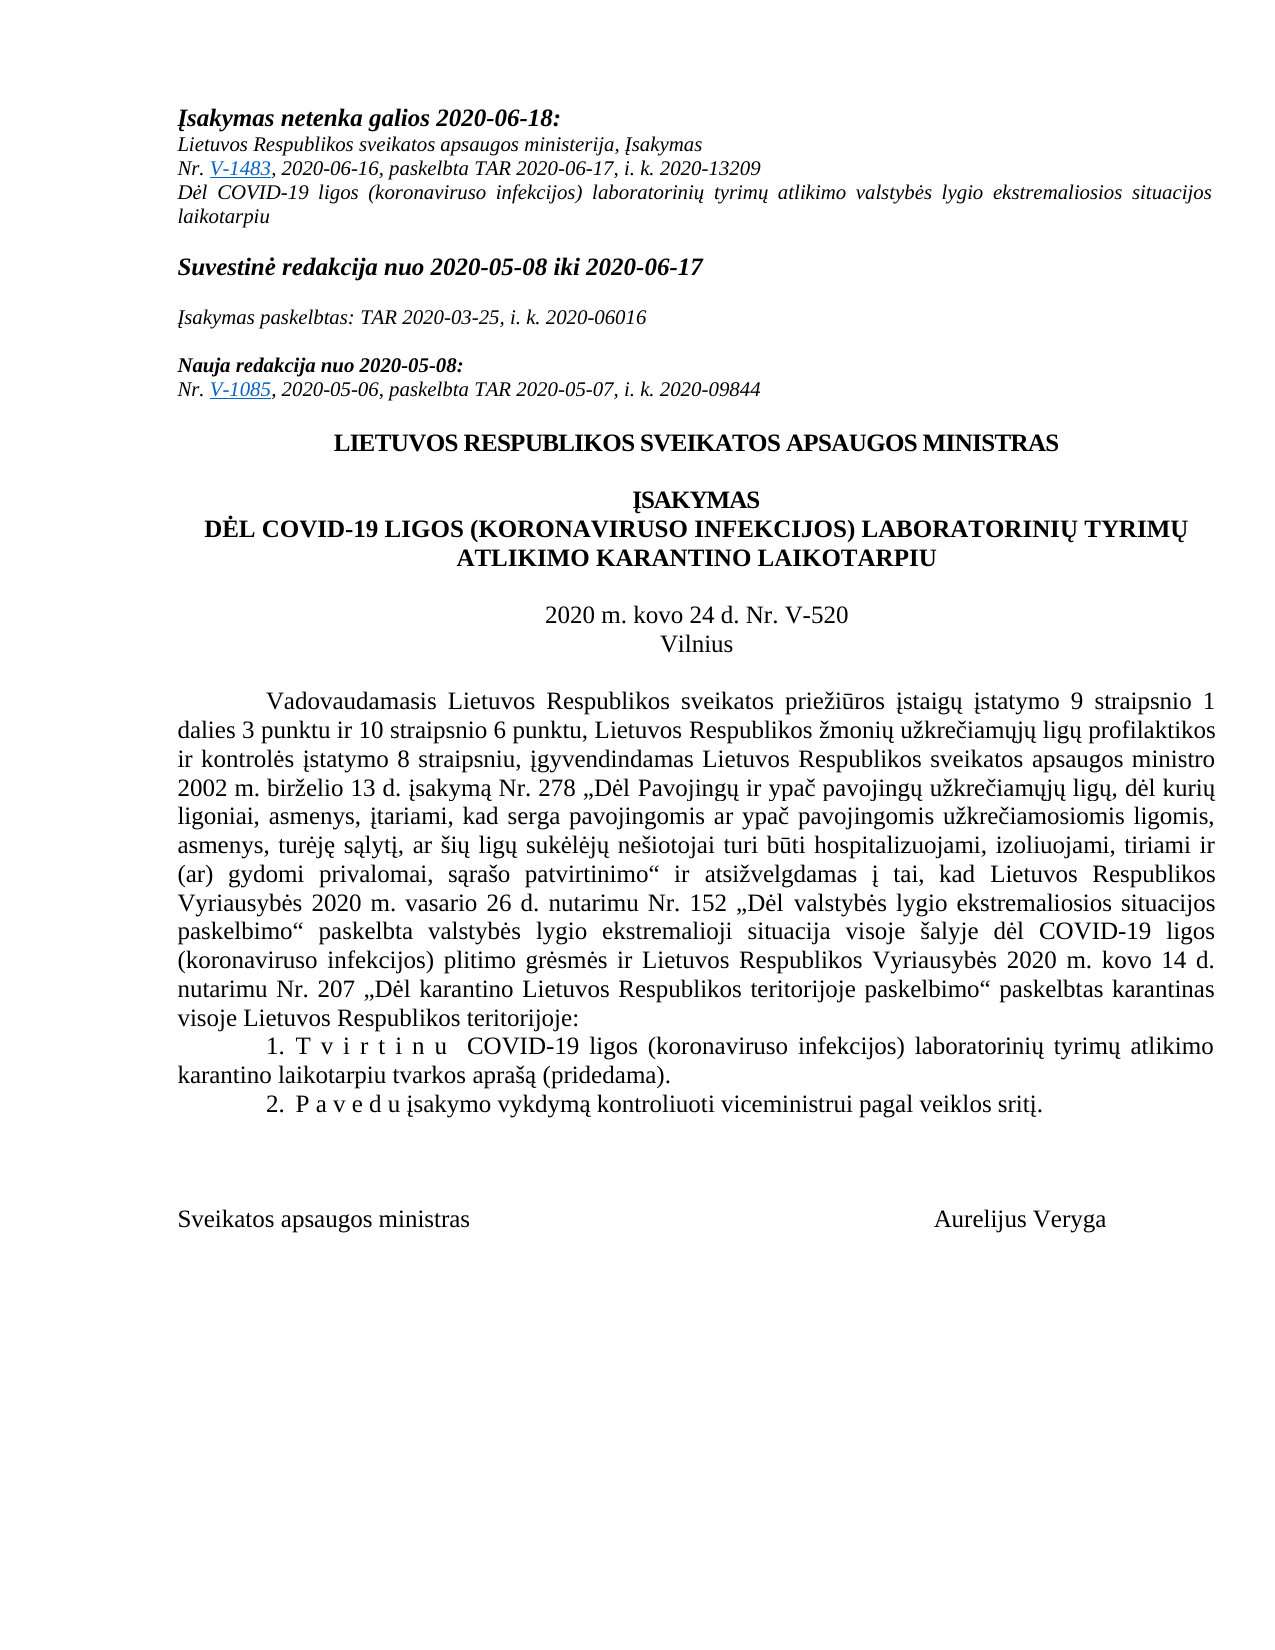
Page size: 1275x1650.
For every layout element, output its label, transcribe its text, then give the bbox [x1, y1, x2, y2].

text LIETUVOS RESPUBLIKOS SVEIKATOS APSAUGOS MINISTRAS [177, 428, 1216, 456]
text Lietuvos Respublikos sveikatos apsaugos ministerija, Įsakymas [177, 132, 1216, 156]
text Vilnius [177, 629, 1216, 658]
text Nr. V-1483, 2020-06-16, paskelbta TAR 2020-06-17, i. k. 2020-13209 [177, 156, 1216, 180]
text Suvestinė redakcija nuo 2020-05-08 iki 2020-06-17 [177, 252, 1216, 281]
text Įsakymas netenka galios 2020-06-18: [177, 103, 1216, 132]
text Dėl COVID-19 ligos (koronaviruso infekcijos) laboratorinių tyrimų atlikimo valstybės lygio ekstremaliosios situacijos laikotarpiu [177, 180, 1216, 228]
text 1. T v i r t i n u COVID-19 ligos (koronaviruso infekcijos) laboratorinių tyrimų atlikimo karantino laikotarpiu tvarkos aprašą (pridedama). [177, 1031, 1216, 1089]
text DĖL COVID-19 LIGOS (KORONAVIRUSO INFEKCIJOS) LABORATORINIŲ TYRIMŲ ATLIKIMO KARANTINO LAIKOTARPIU [177, 514, 1216, 571]
text Nr. V-1085, 2020-05-06, paskelbta TAR 2020-05-07, i. k. 2020-09844 [177, 377, 1216, 401]
text Įsakymas paskelbtas: TAR 2020-03-25, i. k. 2020-06016 [177, 305, 1216, 329]
text ĮSAKYMAS [177, 485, 1216, 514]
text 2. P a v e d u įsakymo vykdymą kontroliuoti viceministrui pagal veiklos sritį. [177, 1089, 1216, 1118]
text Sveikatos apsaugos ministras Aurelijus Veryga [177, 1204, 1216, 1233]
text Nauja redakcija nuo 2020-05-08: [177, 353, 1216, 377]
text Vadovaudamasis Lietuvos Respublikos sveikatos priežiūros įstaigų įstatymo 9 straipsnio 1 dalies 3 punktu ir 10 straipsnio 6 punktu, Lietuvos Respublikos žmonių užkrečiamųjų ligų profilaktikos ir kontrolės įstatymo 8 straipsniu, įgyvendindamas Lietuvos Respublikos sveikatos apsaugos ministro 2002 m. birželio 13 d. įsakymą Nr. 278 „Dėl Pavojingų ir ypač pavojingų užkrečiamųjų ligų, dėl kurių ligoniai, asmenys, įtariami, kad serga pavojingomis ar ypač pavojingomis užkrečiamosiomis ligomis, asmenys, turėję sąlytį, ar šių ligų sukėlėjų nešiotojai turi būti hospitalizuojami, izoliuojami, tiriami ir (ar) gydomi privalomai, sąrašo patvirtinimo“ ir atsižvelgdamas į tai, kad Lietuvos Respublikos Vyriausybės 2020 m. vasario 26 d. nutarimu Nr. 152 „Dėl valstybės lygio ekstremaliosios situacijos paskelbimo“ paskelbta valstybės lygio ekstremalioji situacija visoje šalyje dėl COVID-19 ligos (koronaviruso infekcijos) plitimo grėsmės ir Lietuvos Respublikos Vyriausybės 2020 m. kovo 14 d. nutarimu Nr. 207 „Dėl karantino Lietuvos Respublikos teritorijoje paskelbimo“ paskelbtas karantinas visoje Lietuvos Respublikos teritorijoje: [177, 686, 1216, 1031]
text 2020 m. kovo 24 d. Nr. V-520 [177, 600, 1216, 629]
